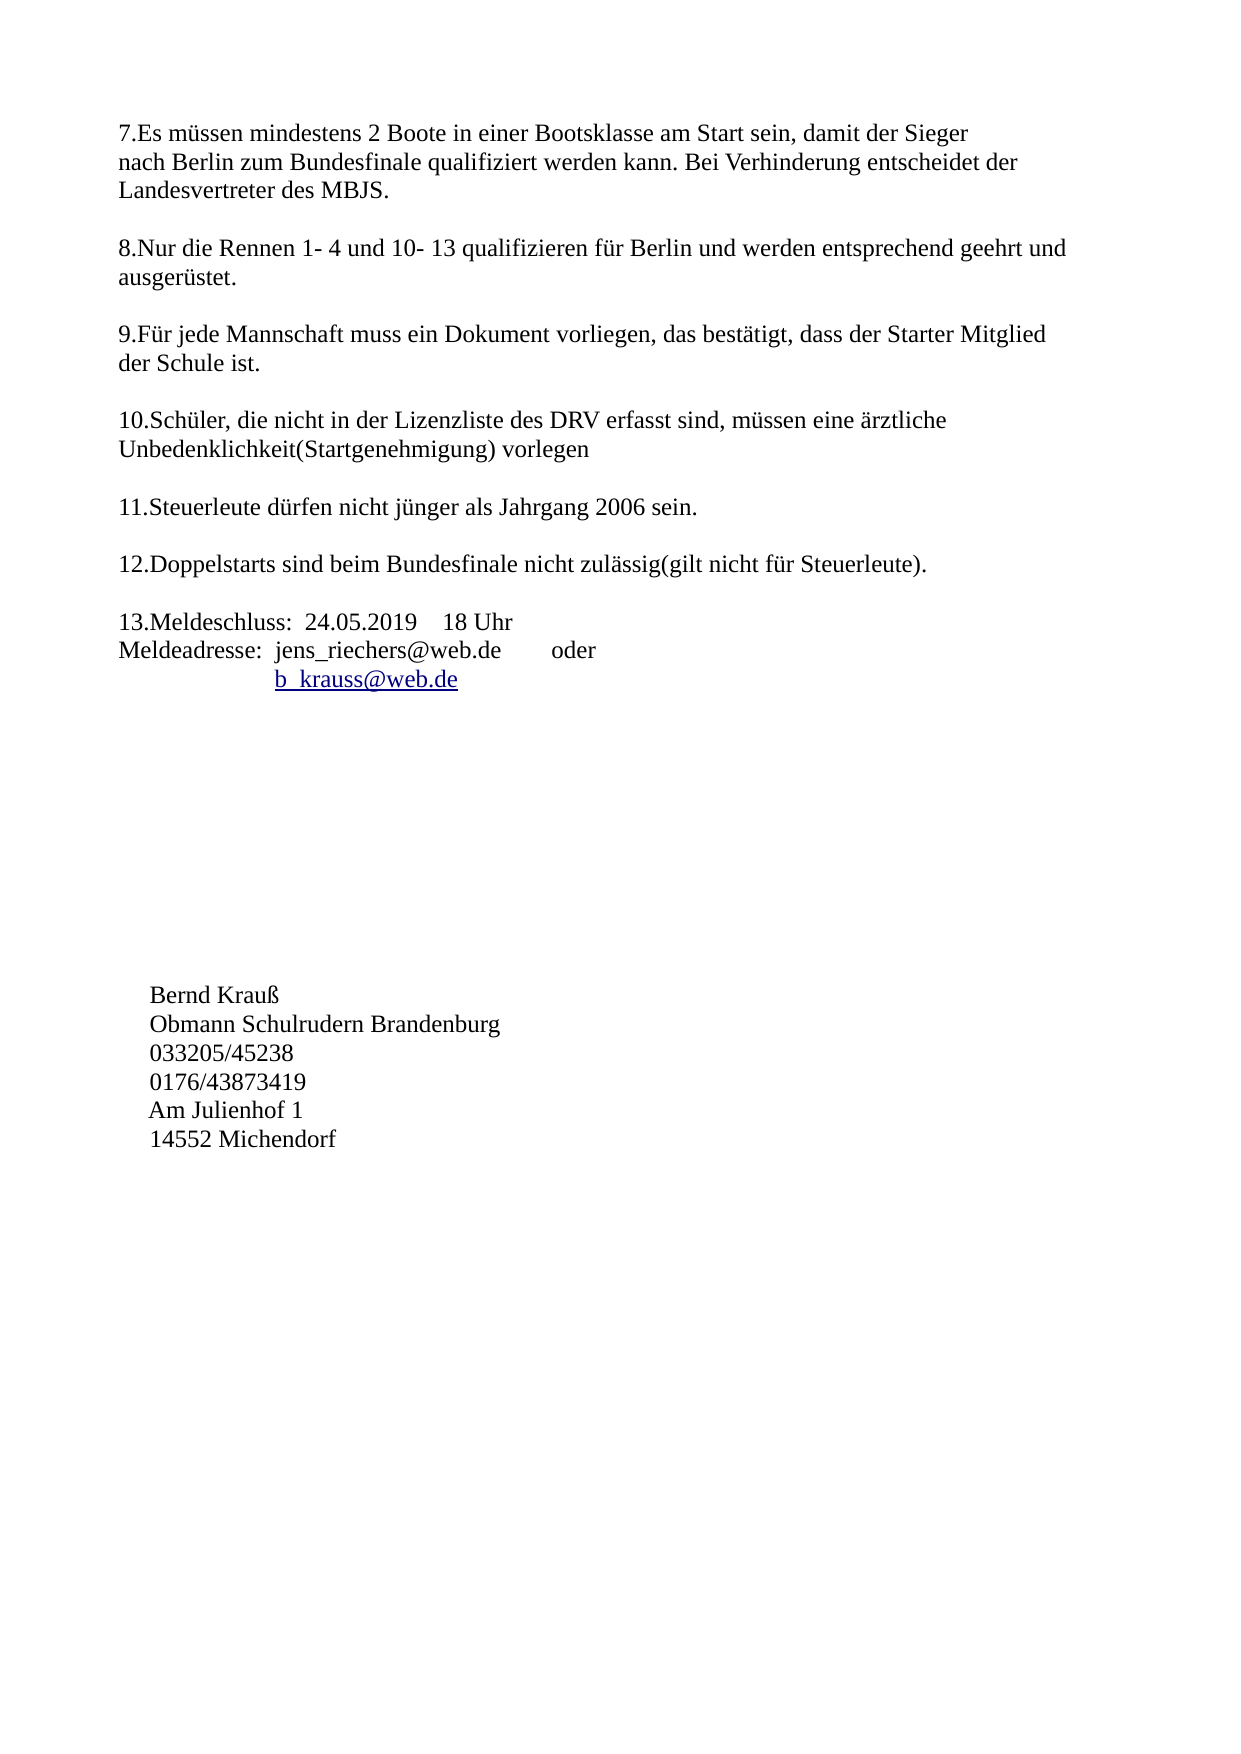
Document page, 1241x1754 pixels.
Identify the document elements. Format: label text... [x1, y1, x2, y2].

list Meldeschluss: 24.05.2019 18 Uhr [118, 607, 1122, 636]
list Es müssen mindestens 2 Boote in einer Bootsklasse am Start sein, damit der Sieger [118, 118, 1122, 147]
list Schüler, die nicht in der Lizenzliste des DRV erfasst sind, müssen eine ärztliche Unbedenklichkeit(Startgenehmigung) vorlegen [118, 406, 1122, 463]
list Steuerleute dürfen nicht jünger als Jahrgang 2006 sein. [118, 492, 1122, 521]
text 0176/43873419 [118, 1067, 1122, 1096]
text 14552 Michendorf [118, 1124, 1122, 1153]
text Bernd Krauß Obmann Schulrudern Brandenburg [118, 981, 1122, 1038]
text b_krauss@web.de [118, 664, 1122, 693]
text 033205/45238 [118, 1038, 1122, 1067]
list Für jede Mannschaft muss ein Dokument vorliegen, das bestätigt, dass der Starter Mitglied [118, 319, 1122, 348]
text nach Berlin zum Bundesfinale qualifiziert werden kann. Bei Verhinderung entscheidet der Landesvertreter des MBJS. [118, 147, 1122, 204]
list Doppelstarts sind beim Bundesfinale nicht zulässig(gilt nicht für Steuerleute). [118, 549, 1122, 578]
list Nur die Rennen 1- 4 und 10- 13 qualifizieren für Berlin und werden entsprechend geehrt und ausgerüstet. [118, 233, 1122, 291]
text der Schule ist. [118, 348, 1122, 377]
text Meldeadresse: jens_riechers@web.de oder [118, 636, 1122, 664]
text Am Julienhof 1 [118, 1096, 1122, 1124]
